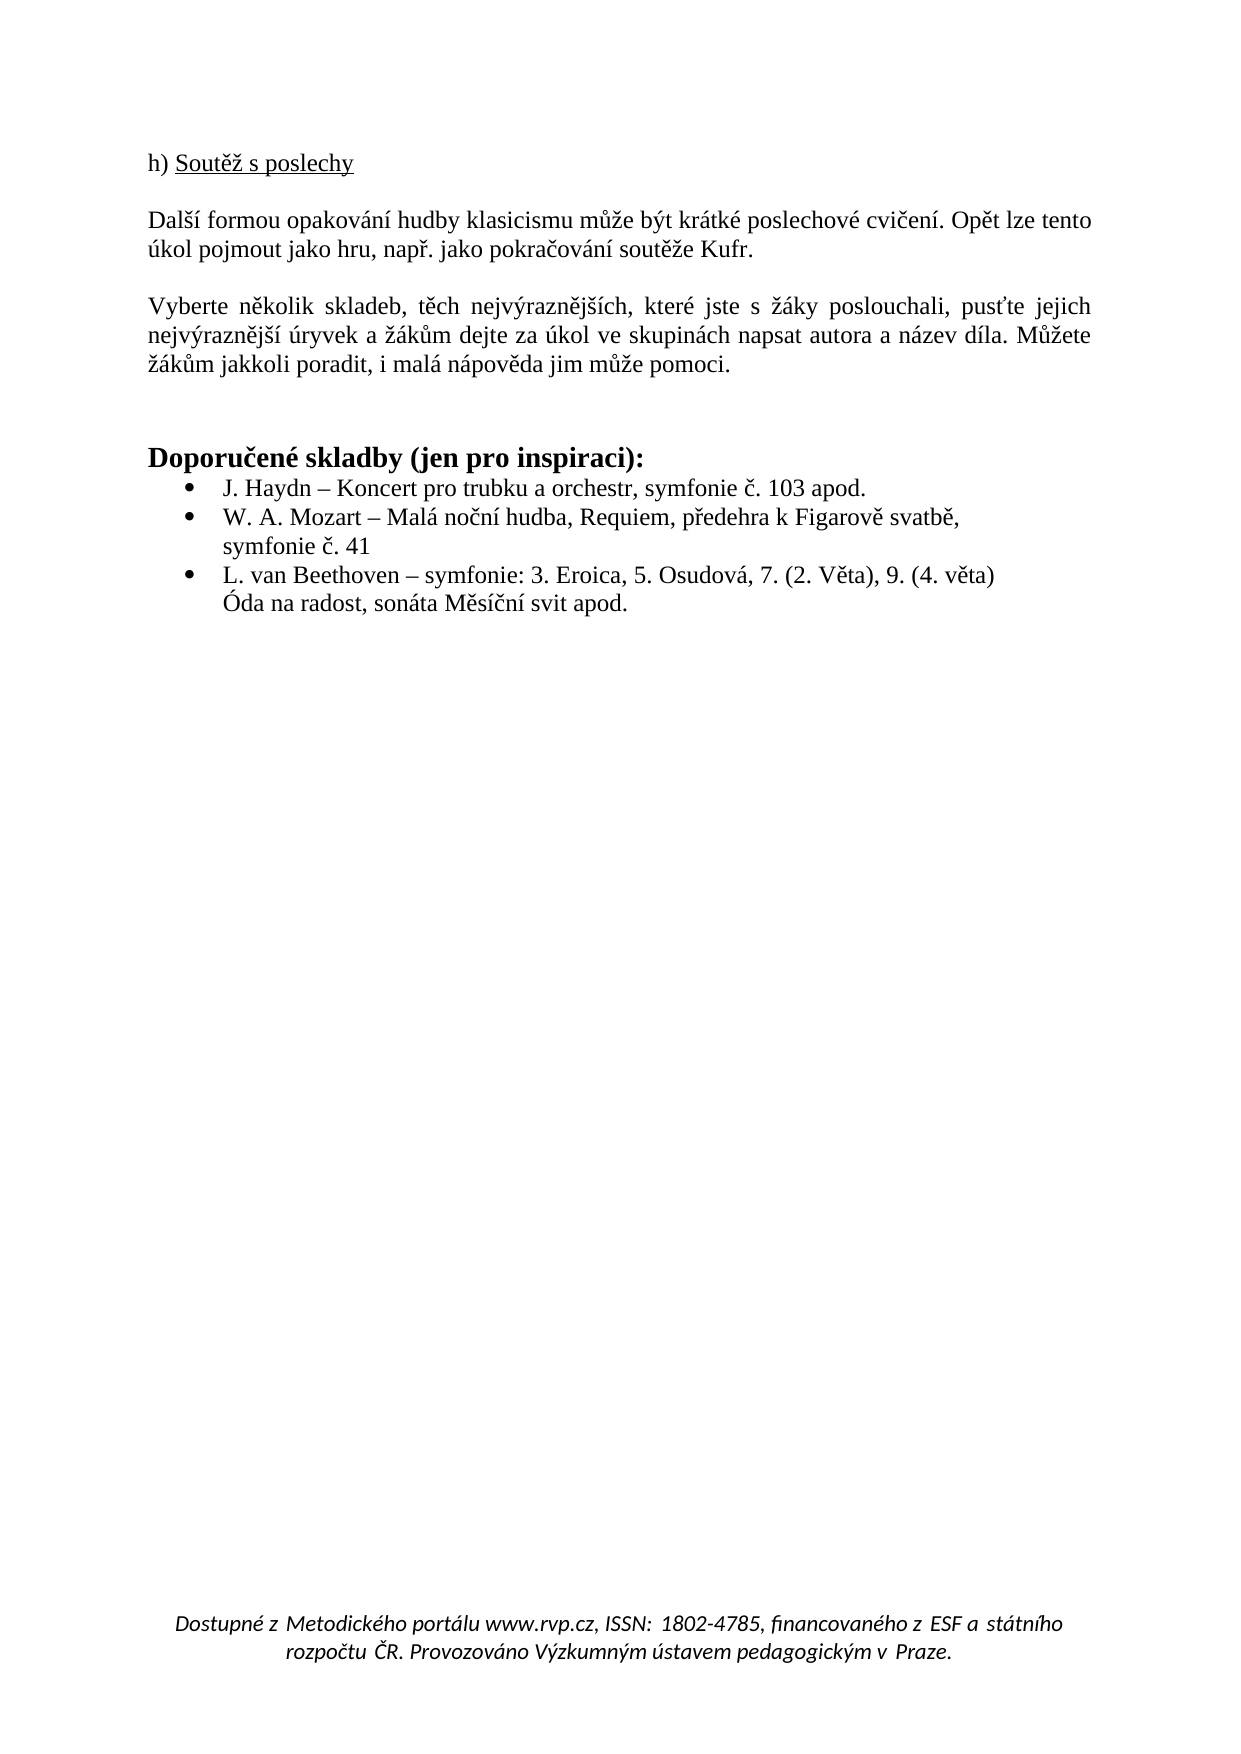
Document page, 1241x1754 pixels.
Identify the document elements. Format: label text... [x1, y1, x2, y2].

text Vyberte několik skladeb, těch nejvýraznějších, které jste s žáky poslouchali, pusťte jejich nejvýraznější úryvek a žákům dejte za úkol ve skupinách napsat autora a název díla. Můžete žákům jakkoli poradit, i malá nápověda jim může pomoci. [148, 291, 1093, 378]
list J. Haydn – Koncert pro trubku a orchestr, symfonie č. 103 apod. [185, 473, 1093, 502]
text Doporučené skladby (jen pro inspiraci): [148, 440, 1093, 473]
list L. van Beethoven – symfonie: 3. Eroica, 5. Osudová, 7. (2. Věta), 9. (4. věta) Óda na radost, sonáta Měsíční svit apod. [185, 560, 1093, 617]
list W. A. Mozart – Malá noční hudba, Requiem, předehra k Figarově svatbě, symfonie č. 41 [185, 502, 1093, 560]
text h) Soutěž s poslechy [148, 148, 1093, 176]
text Další formou opakování hudby klasicismu může být krátké poslechové cvičení. Opět lze tento úkol pojmout jako hru, např. jako pokračování soutěže Kufr. [148, 205, 1093, 263]
